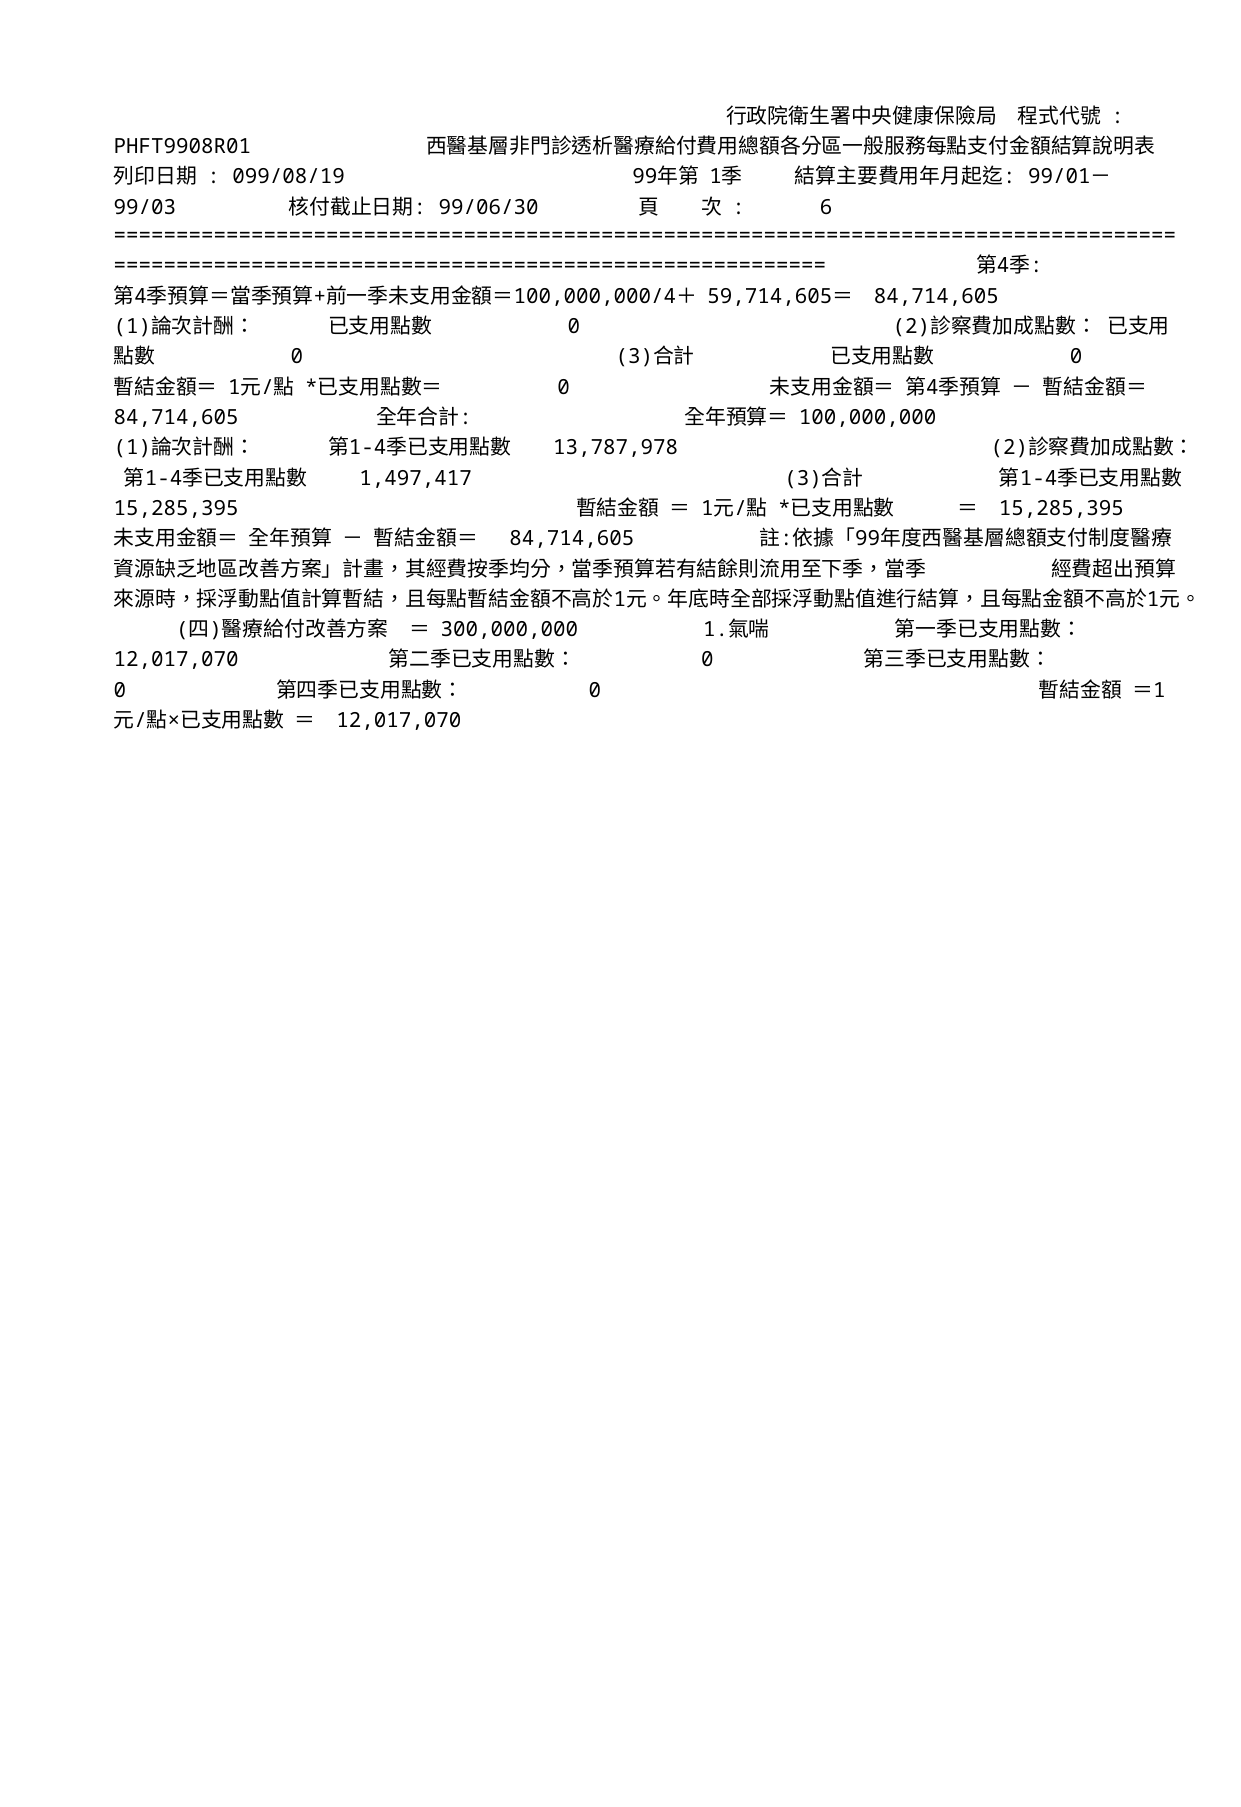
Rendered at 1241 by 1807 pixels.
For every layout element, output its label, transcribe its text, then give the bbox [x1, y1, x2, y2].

text 行政院衛生署中央健康保險局 程式代號 : PHFT9908R01 西醫基層非門診透析醫療給付費用總額各分區一般服務每點支付金額結算說明表 列印日期 : 099/08/19 99年第 1季 結算主要費用年月起迄: 99/01－ 99/03 核付截止日期: 99/06/30 頁 次 : 6 ============================================================================================================================================== 第4季: 第4季預算＝當季預算+前一季未支用金額＝100,000,000/4＋ 59,714,605＝ 84,714,605 (1)論次計酬： 已支用點數 0 (2)診察費加成點數： 已支用點數 0 (3)合計 已支用點數 0 暫結金額＝ 1元/點 *已支用點數＝ 0 未支用金額＝ 第4季預算 － 暫結金額＝ 84,714,605 全年合計: 全年預算＝ 100,000,000 (1)論次計酬： 第1-4季已支用點數 13,787,978 (2)診察費加成點數： 第1-4季已支用點數 1,497,417 (3)合計 第1-4季已支用點數 15,285,395 暫結金額 ＝ 1元/點 *已支用點數 ＝ 15,285,395 未支用金額＝ 全年預算 － 暫結金額＝ 84,714,605 註:依據「99年度西醫基層總額支付制度醫療資源缺乏地區改善方案」計畫，其經費按季均分，當季預算若有結餘則流用至下季，當季 經費超出預算來源時，採浮動點值計算暫結，且每點暫結金額不高於1元。年底時全部採浮動點值進行結算，且每點金額不高於1元。 (四)醫療給付改善方案 ＝ 300,000,000 1.氣喘 第一季已支用點數： 12,017,070 第二季已支用點數： 0 第三季已支用點數： 0 第四季已支用點數： 0 暫結金額 ＝1元/點×已支用點數 ＝ 12,017,070 [113, 99, 1184, 734]
